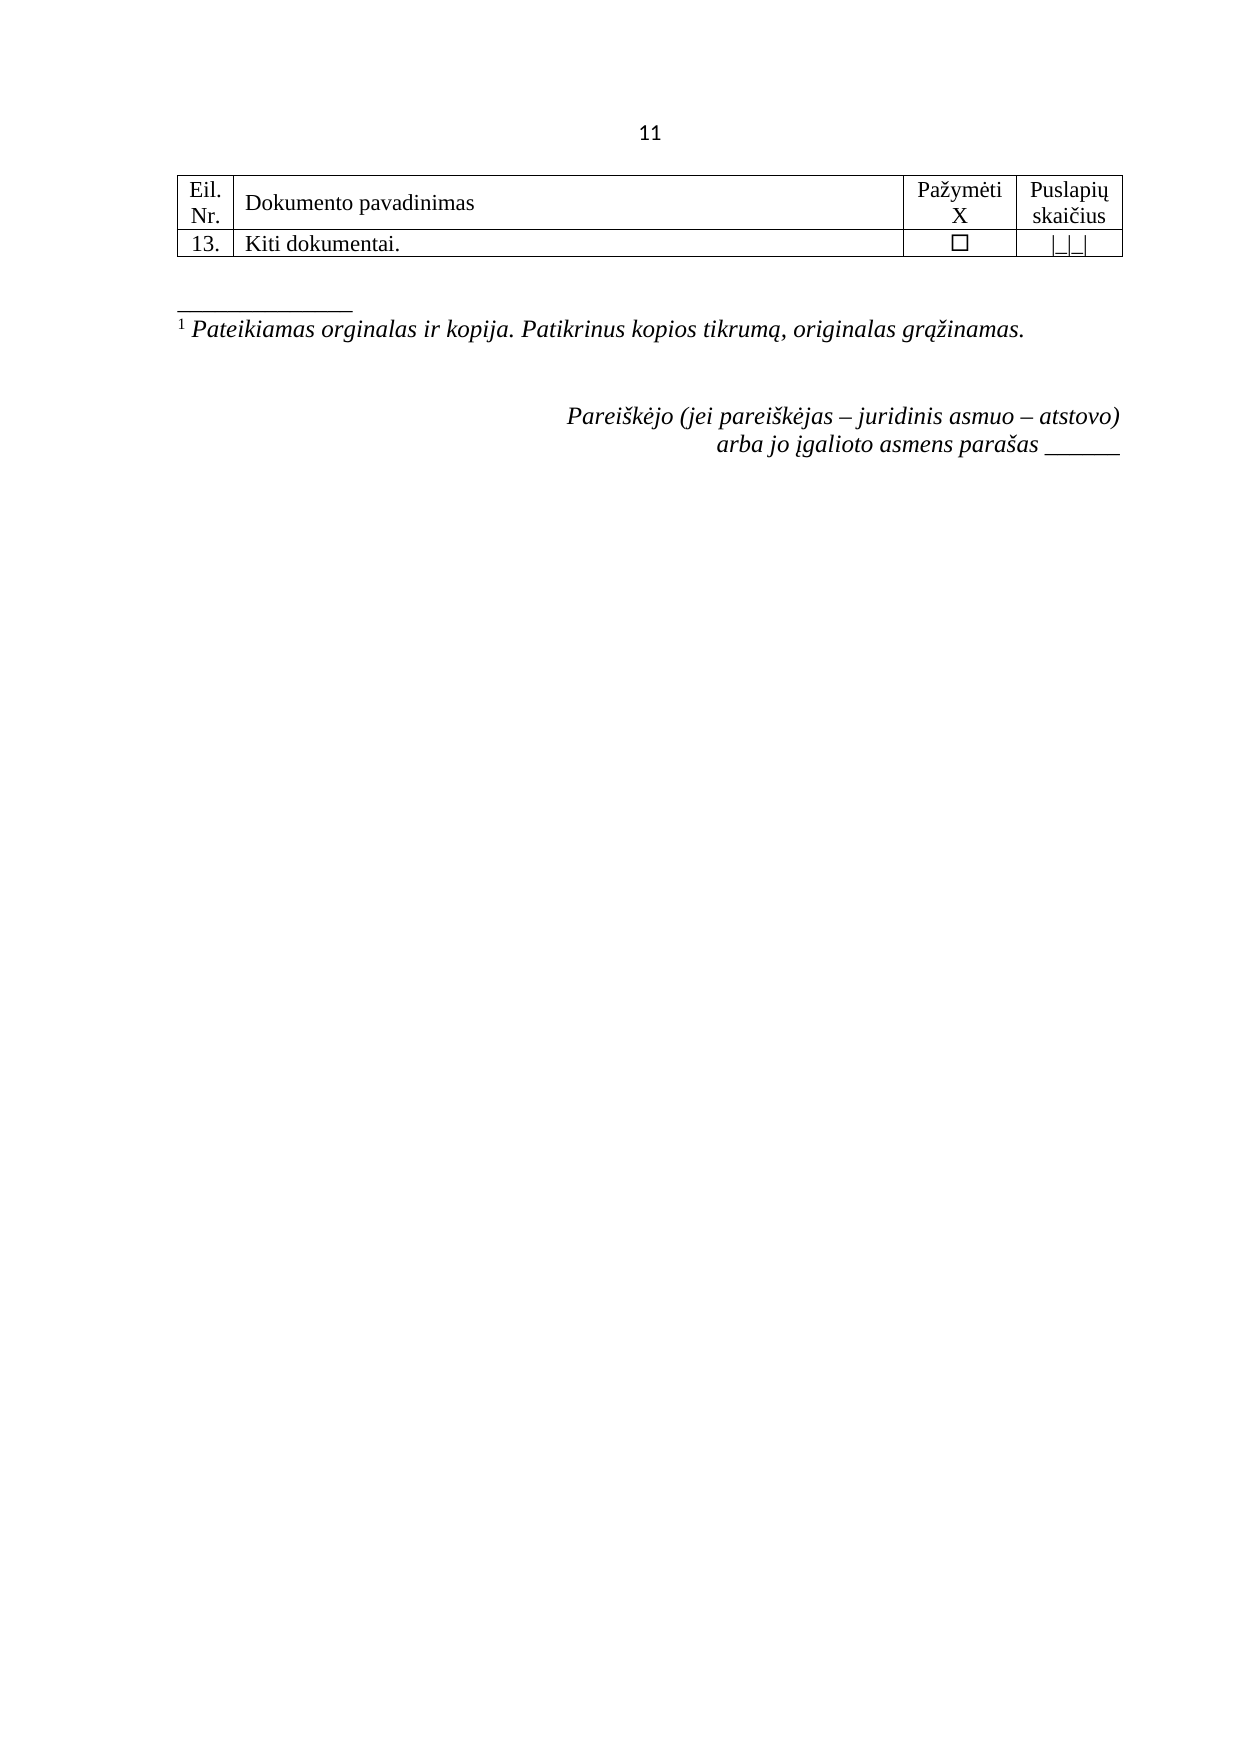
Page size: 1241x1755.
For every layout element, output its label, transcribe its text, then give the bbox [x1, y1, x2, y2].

table_header Pažymėti X [904, 176, 1016, 229]
text ______________ [177, 286, 1122, 314]
text 1 Pateikiamas orginalas ir kopija. Patikrinus kopios tikrumą, originalas grąžinamas. [177, 314, 1122, 343]
table_cell |_|_| [1017, 230, 1122, 256]
text Pareiškėjo (jei pareiškėjas – juridinis asmuo – atstovo) [177, 401, 1122, 429]
table_header Puslapių skaičius [1017, 176, 1122, 229]
text arba jo įgalioto asmens parašas ______ [177, 429, 1122, 458]
table_header Eil. Nr. [178, 176, 233, 229]
table_header Dokumento pavadinimas [234, 176, 903, 229]
table_cell £[] [904, 230, 1016, 256]
table_cell 13. [178, 230, 233, 256]
table_cell Kiti dokumentai. [234, 230, 903, 256]
